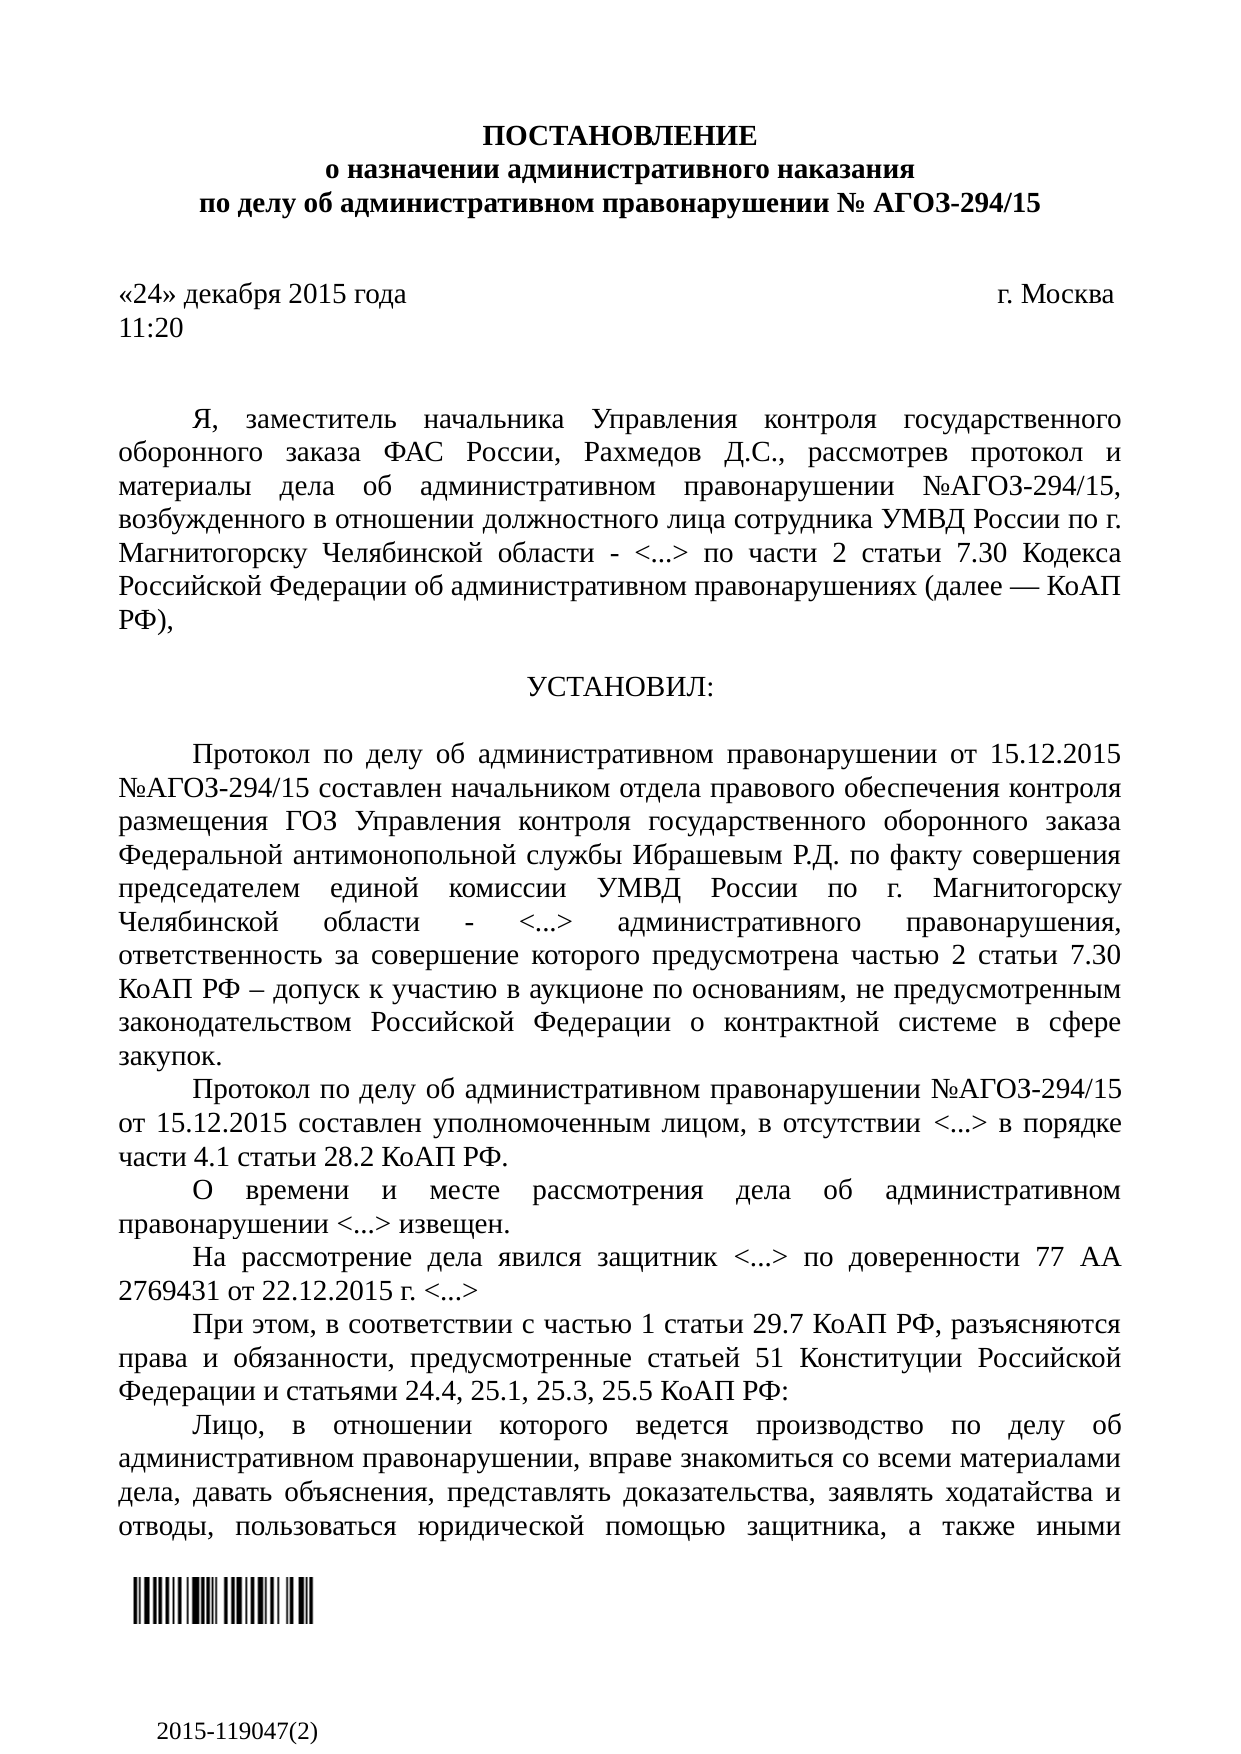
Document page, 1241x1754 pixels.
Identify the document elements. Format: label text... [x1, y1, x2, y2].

text Протокол по делу об административном правонарушении от 15.12.2015 №АГОЗ-294/15 составлен начальником отдела правового обеспечения контроля размещения ГОЗ Управления контроля государственного оборонного заказа Федеральной антимонопольной службы Ибрашевым Р.Д. по факту совершения председателем единой комиссии УМВД России по г. Магнитогорску Челябинской области - <...> административного правонарушения, ответственность за совершение которого предусмотрена частью 2 статьи 7.30 КоАП РФ – допуск к участию в аукционе по основаниям, не предусмотренным законодательством Российской Федерации о контрактной системе в сфере закупок. [118, 736, 1122, 1072]
picture [118, 1577, 331, 1624]
text УСТАНОВИЛ: [118, 669, 1122, 703]
text Я, заместитель начальника Управления контроля государственного оборонного заказа ФАС России, Рахмедов Д.С., рассмотрев протокол и материалы дела об административном правонарушении №АГОЗ-294/15, возбужденного в отношении должностного лица сотрудника УМВД России по г. Магнитогорску Челябинской области - <...> по части 2 статьи 7.30 Кодекса Российской Федерации об административном правонарушениях (далее — КоАП РФ), [118, 401, 1122, 636]
text О времени и месте рассмотрения дела об административном правонарушении <...> извещен. [118, 1172, 1122, 1239]
text о назначении административного наказания [118, 152, 1122, 185]
text по делу об административном правонарушении № АГОЗ-294/15 [118, 185, 1122, 219]
text «24» декабря 2015 года г. Москва [118, 276, 1122, 310]
text Лицо, в отношении которого ведется производство по делу об административном правонарушении, вправе знакомиться со всеми материалами дела, давать объяснения, представлять доказательства, заявлять ходатайства и отводы, пользоваться юридической помощью защитника, а также иными [118, 1407, 1122, 1541]
text ПОСТАНОВЛЕНИЕ [118, 118, 1122, 152]
text На рассмотрение дела явился защитник <...> по доверенности 77 АА 2769431 от 22.12.2015 г. <...> [118, 1239, 1122, 1306]
text При этом, в соответствии с частью 1 статьи 29.7 КоАП РФ, разъясняются права и обязанности, предусмотренные статьей 51 Конституции Российской Федерации и статьями 24.4, 25.1, 25.3, 25.5 КоАП РФ: [118, 1306, 1122, 1407]
text Протокол по делу об административном правонарушении №АГОЗ-294/15 от 15.12.2015 составлен уполномоченным лицом, в отсутствии <...> в порядке части 4.1 статьи 28.2 КоАП РФ. [118, 1072, 1122, 1172]
text 11:20 [118, 310, 1122, 343]
